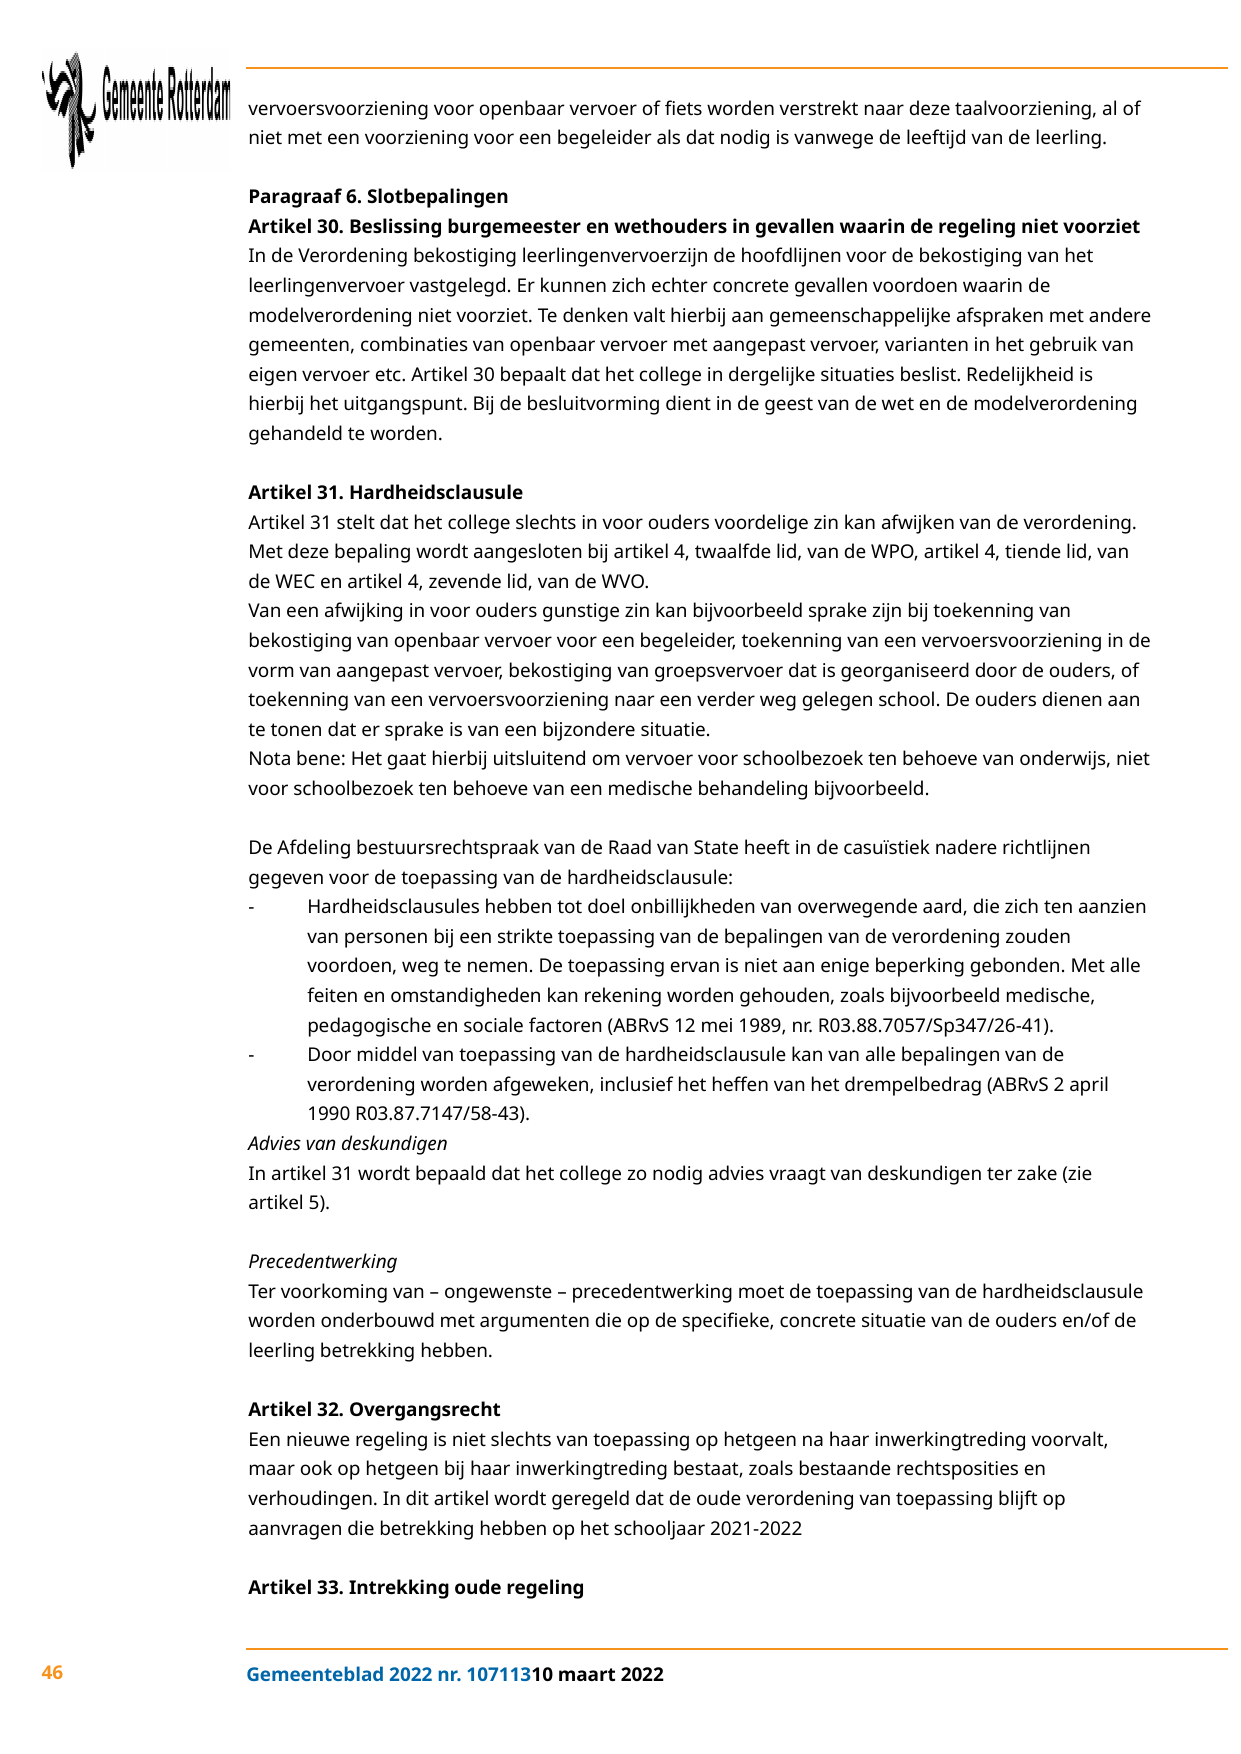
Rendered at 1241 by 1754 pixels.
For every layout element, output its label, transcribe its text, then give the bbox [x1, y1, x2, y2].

text Ter voorkoming van – ongewenste – precedentwerking moet de toepassing van de hardheidsclausule worden onderbouwd met argumenten die op de specifieke, concrete situatie van de ouders en/of de leerling betrekking hebben. [248, 1278, 1152, 1363]
text vervoersvoorziening voor openbaar vervoer of fiets worden verstrekt naar deze taalvoorziening, al of niet met een voorziening voor een begeleider als dat nodig is vanwege de leeftijd van de leerling. [248, 95, 1152, 150]
picture [41, 47, 231, 172]
text Artikel 33. Intrekking oude regeling [248, 1574, 1152, 1600]
list Door middel van toepassing van de hardheidsclausule kan van alle bepalingen van de verordening worden afgeweken, inclusief het heffen van het drempelbedrag (ABRvS 2 april 1990 R03.87.7147/58-43). [248, 1041, 1152, 1126]
text Nota bene: Het gaat hierbij uitsluitend om vervoer voor schoolbezoek ten behoeve van onderwijs, niet voor schoolbezoek ten behoeve van een medische behandeling bijvoorbeeld. [248, 746, 1152, 801]
text Advies van deskundigen [248, 1130, 1152, 1156]
text Precedentwerking [248, 1248, 1152, 1274]
text Artikel 31 stelt dat het college slechts in voor ouders voordelige zin kan afwijken van de verordening. Met deze bepaling wordt aangesloten bij artikel 4, twaalfde lid, van de WPO, artikel 4, tiende lid, van de WEC en artikel 4, zevende lid, van de WVO. [248, 509, 1152, 594]
text In de Verordening bekostiging leerlingenvervoerzijn de hoofdlijnen voor de bekostiging van het leerlingenvervoer vastgelegd. Er kunnen zich echter concrete gevallen voordoen waarin de modelverordening niet voorziet. Te denken valt hierbij aan gemeenschappelijke afspraken met andere gemeenten, combinaties van openbaar vervoer met aangepast vervoer, varianten in het gebruik van eigen vervoer etc. Artikel 30 bepaalt dat het college in dergelijke situaties beslist. Redelijkheid is hierbij het uitgangspunt. Bij de besluitvorming dient in de geest van de wet en de modelverordening gehandeld te worden. [248, 243, 1152, 446]
text Paragraaf 6. Slotbepalingen [248, 183, 1152, 209]
text Artikel 32. Overgangsrecht [248, 1396, 1152, 1422]
text Artikel 31. Hardheidsclausule [248, 479, 1152, 505]
list Hardheidsclausules hebben tot doel onbillijkheden van overwegende aard, die zich ten aanzien van personen bij een strikte toepassing van de bepalingen van de verordening zouden voordoen, weg te nemen. De toepassing ervan is niet aan enige beperking gebonden. Met alle feiten en omstandigheden kan rekening worden gehouden, zoals bijvoorbeeld medische, pedagogische en sociale factoren (ABRvS 12 mei 1989, nr. R03.88.7057/Sp347/26-41). [248, 893, 1152, 1038]
text Van een afwijking in voor ouders gunstige zin kan bijvoorbeeld sprake zijn bij toekenning van bekostiging van openbaar vervoer voor een begeleider, toekenning van een vervoersvoorziening in de vorm van aangepast vervoer, bekostiging van groepsvervoer dat is georganiseerd door de ouders, of toekenning van een vervoersvoorziening naar een verder weg gelegen school. De ouders dienen aan te tonen dat er sprake is van een bijzondere situatie. [248, 598, 1152, 742]
text Artikel 30. Beslissing burgemeester en wethouders in gevallen waarin de regeling niet voorziet [248, 213, 1152, 239]
text Een nieuwe regeling is niet slechts van toepassing op hetgeen na haar inwerkingtreding voorvalt, maar ook op hetgeen bij haar inwerkingtreding bestaat, zoals bestaande rechtsposities en verhoudingen. In dit artikel wordt geregeld dat de oude verordening van toepassing blijft op aanvragen die betrekking hebben op het schooljaar 2021-2022 [248, 1426, 1152, 1541]
text De Afdeling bestuursrechtspraak van de Raad van State heeft in de casuïstiek nadere richtlijnen gegeven voor de toepassing van de hardheidsclausule: [248, 834, 1152, 890]
text In artikel 31 wordt bepaald dat het college zo nodig advies vraagt van deskundigen ter zake (zie artikel 5). [248, 1160, 1152, 1215]
